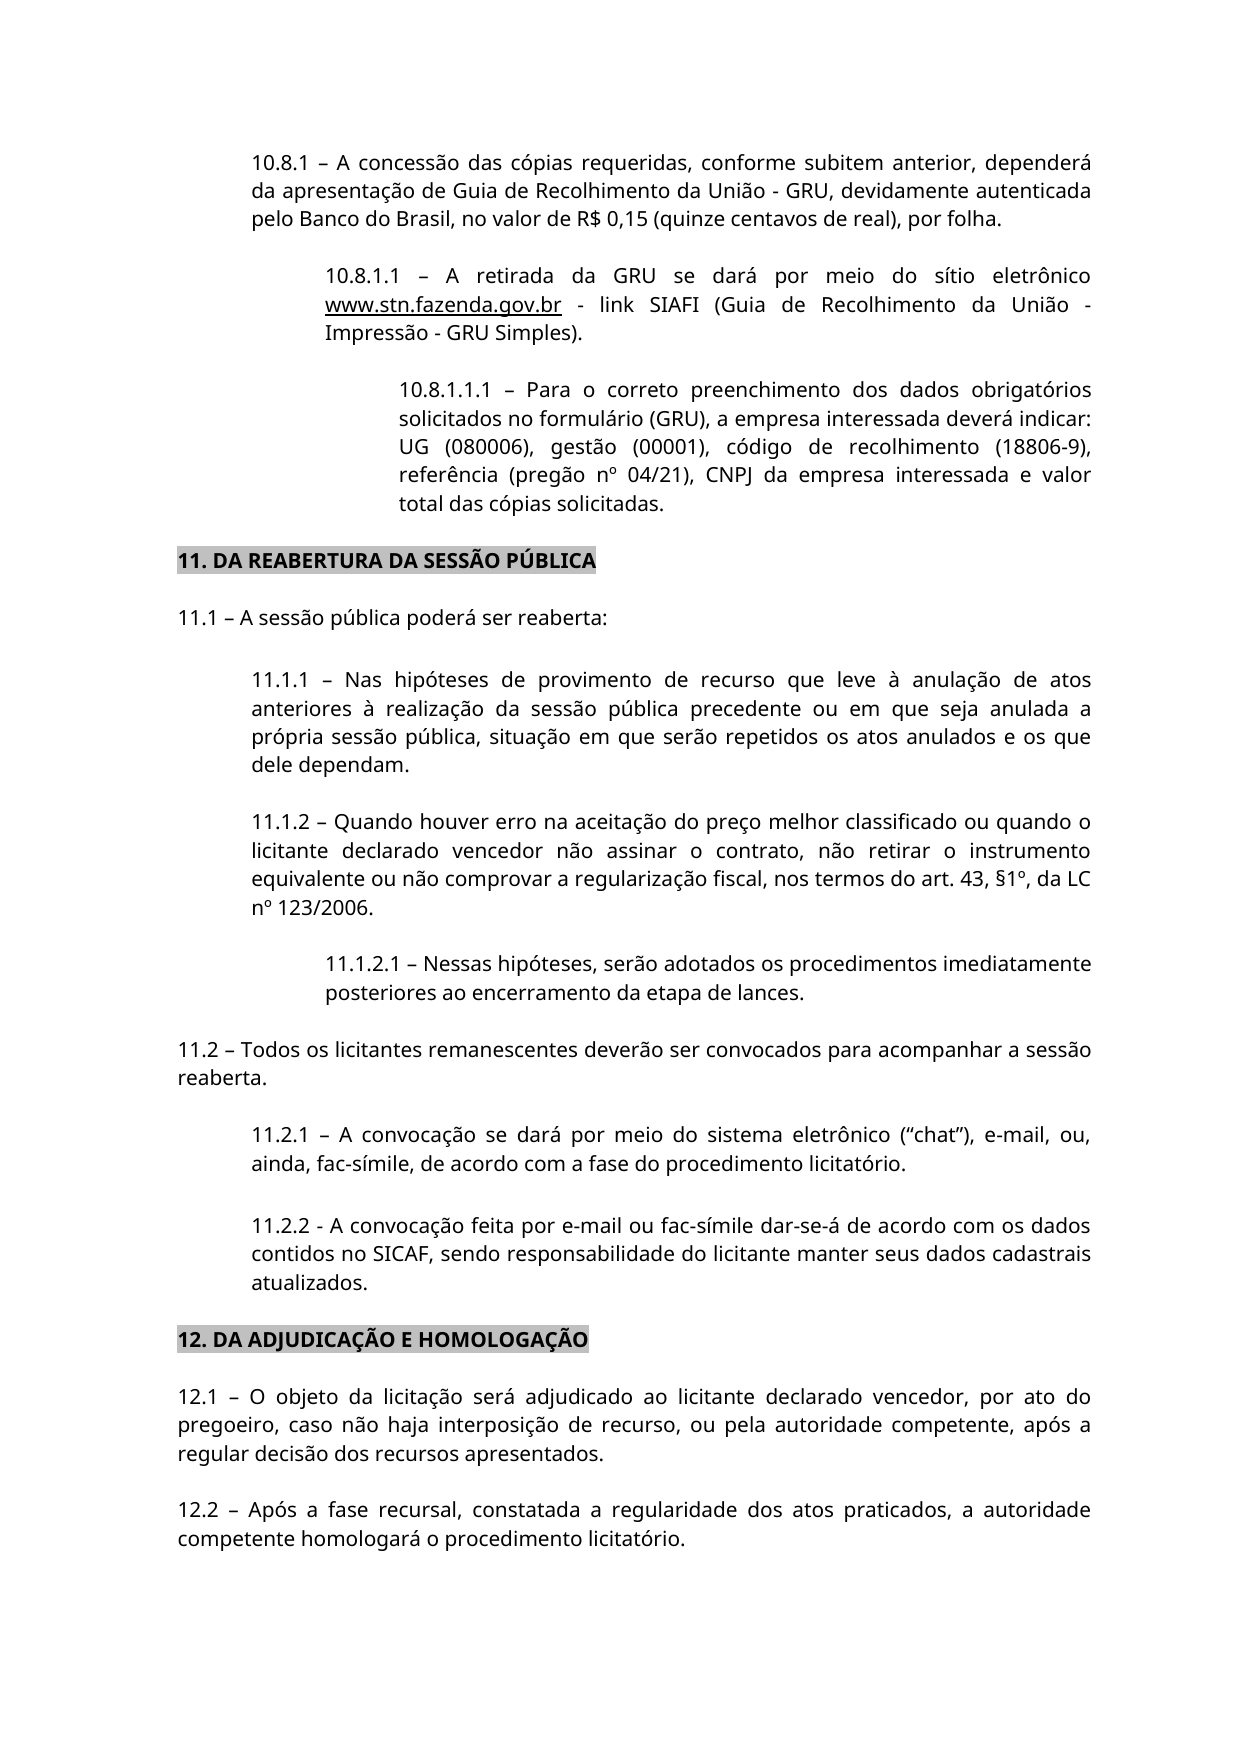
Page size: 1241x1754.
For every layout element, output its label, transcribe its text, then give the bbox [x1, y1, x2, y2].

text 11. DA REABERTURA DA SESSÃO PÚBLICA [177, 546, 1092, 574]
text 12.1 – O objeto da licitação será adjudicado ao licitante declarado vencedor, por ato do pregoeiro, caso não haja interposição de recurso, ou pela autoridade competente, após a regular decisão dos recursos apresentados. [177, 1382, 1092, 1467]
text 11.2.1 – A convocação se dará por meio do sistema eletrônico (“chat”), e-mail, ou, ainda, fac-símile, de acordo com a fase do procedimento licitatório. [251, 1120, 1092, 1177]
text 11.2 – Todos os licitantes remanescentes deverão ser convocados para acompanhar a sessão reaberta. [177, 1035, 1092, 1092]
text 11.1 – A sessão pública poderá ser reaberta: [177, 603, 1092, 631]
text 12. DA ADJUDICAÇÃO E HOMOLOGAÇÃO [177, 1325, 1092, 1353]
text 10.8.1.1 – A retirada da GRU se dará por meio do sítio eletrônico www.stn.fazenda.gov.br - link SIAFI (Guia de Recolhimento da União - Impressão - GRU Simples). [325, 261, 1092, 347]
text 11.1.1 – Nas hipóteses de provimento de recurso que leve à anulação de atos anteriores à realização da sessão pública precedente ou em que seja anulada a própria sessão pública, situação em que serão repetidos os atos anulados e os que dele dependam. [251, 665, 1092, 779]
text 10.8.1 – A concessão das cópias requeridas, conforme subitem anterior, dependerá da apresentação de Guia de Recolhimento da União - GRU, devidamente autenticada pelo Banco do Brasil, no valor de R$ 0,15 (quinze centavos de real), por folha. [251, 148, 1092, 233]
text 11.1.2.1 – Nessas hipóteses, serão adotados os procedimentos imediatamente posteriores ao encerramento da etapa de lances. [325, 949, 1092, 1006]
text 11.2.2 - A convocação feita por e-mail ou fac-símile dar-se-á de acordo com os dados contidos no SICAF, sendo responsabilidade do licitante manter seus dados cadastrais atualizados. [251, 1211, 1092, 1296]
text 11.1.2 – Quando houver erro na aceitação do preço melhor classificado ou quando o licitante declarado vencedor não assinar o contrato, não retirar o instrumento equivalente ou não comprovar a regularização fiscal, nos termos do art. 43, §1º, da LC nº 123/2006. [251, 807, 1092, 921]
text 12.2 – Após a fase recursal, constatada a regularidade dos atos praticados, a autoridade competente homologará o procedimento licitatório. [177, 1496, 1092, 1552]
text 10.8.1.1.1 – Para o correto preenchimento dos dados obrigatórios solicitados no formulário (GRU), a empresa interessada deverá indicar: UG (080006), gestão (00001), código de recolhimento (18806-9), referência (pregão nº 04/21), CNPJ da empresa interessada e valor total das cópias solicitadas. [399, 375, 1092, 517]
